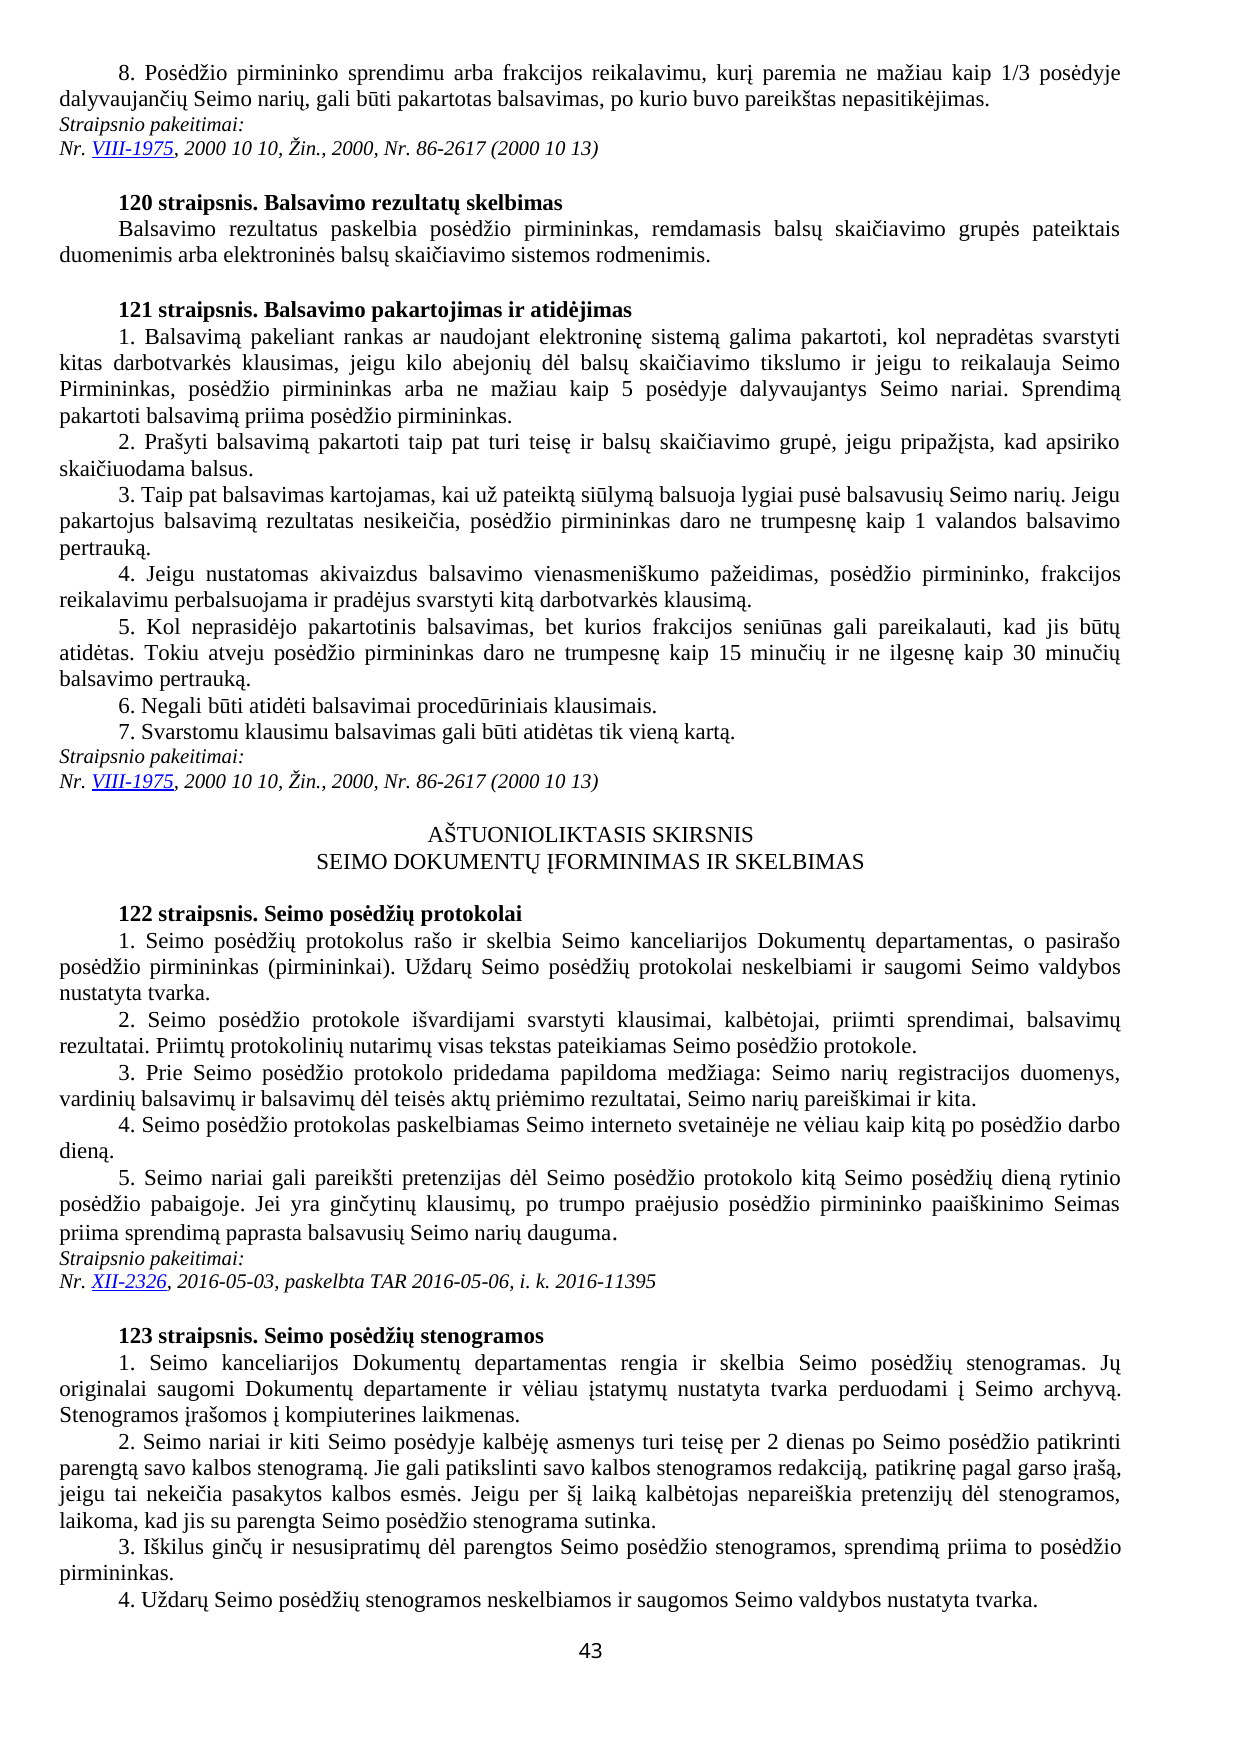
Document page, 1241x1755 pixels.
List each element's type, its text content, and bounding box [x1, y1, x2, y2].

text Nr. VIII-1975, 2000 10 10, Žin., 2000, Nr. 86-2617 (2000 10 13) [59, 136, 1122, 160]
text 120 straipsnis. Balsavimo rezultatų skelbimas [59, 189, 1122, 215]
text 3. Taip pat balsavimas kartojamas, kai už pateiktą siūlymą balsuoja lygiai pusė balsavusių Seimo narių. Jeigu pakartojus balsavimą rezultatas nesikeičia, posėdžio pirmininkas daro ne trumpesnę kaip 1 valandos balsavimo pertrauką. [59, 481, 1122, 560]
text Balsavimo rezultatus paskelbia posėdžio pirmininkas, remdamasis balsų skaičiavimo grupės pateiktais duomenimis arba elektroninės balsų skaičiavimo sistemos rodmenimis. [59, 215, 1122, 268]
text 7. Svarstomu klausimu balsavimas gali būti atidėtas tik vieną kartą. [59, 718, 1122, 744]
text Straipsnio pakeitimai: [59, 744, 1122, 768]
text 8. Posėdžio pirmininko sprendimu arba frakcijos reikalavimu, kurį paremia ne mažiau kaip 1/3 posėdyje dalyvaujančių Seimo narių, gali būti pakartotas balsavimas, po kurio buvo pareikštas nepasitikėjimas. [59, 59, 1122, 112]
text 1. Balsavimą pakeliant rankas ar naudojant elektroninę sistemą galima pakartoti, kol nepradėtas svarstyti kitas darbotvarkės klausimas, jeigu kilo abejonių dėl balsų skaičiavimo tikslumo ir jeigu to reikalauja Seimo Pirmininkas, posėdžio pirmininkas arba ne mažiau kaip 5 posėdyje dalyvaujantys Seimo nariai. Sprendimą pakartoti balsavimą priima posėdžio pirmininkas. [59, 323, 1122, 428]
text Nr. VIII-1975, 2000 10 10, Žin., 2000, Nr. 86-2617 (2000 10 13) [59, 768, 1122, 793]
text 4. Jeigu nustatomas akivaizdus balsavimo vienasmeniškumo pažeidimas, posėdžio pirmininko, frakcijos reikalavimu perbalsuojama ir pradėjus svarstyti kitą darbotvarkės klausimą. [59, 560, 1122, 613]
text Nr. XII-2326, 2016-05-03, paskelbta TAR 2016-05-06, i. k. 2016-11395 [59, 1269, 1122, 1293]
text 2. Seimo posėdžio protokole išvardijami svarstyti klausimai, kalbėtojai, priimti sprendimai, balsavimų rezultatai. Priimtų protokolinių nutarimų visas tekstas pateikiamas Seimo posėdžio protokole. [59, 1006, 1122, 1058]
text 2. Prašyti balsavimą pakartoti taip pat turi teisę ir balsų skaičiavimo grupė, jeigu pripažįsta, kad apsiriko skaičiuodama balsus. [59, 428, 1122, 481]
text SEIMO DOKUMENTŲ ĮFORMINIMAS IR SKELBIMAS [59, 848, 1122, 874]
text AŠTUONIOLIKTASIS SKIRSNIS [59, 821, 1122, 848]
text 122 straipsnis. Seimo posėdžių protokolai [59, 900, 1122, 927]
text 3. Iškilus ginčų ir nesusipratimų dėl parengtos Seimo posėdžio stenogramos, sprendimą priima to posėdžio pirmininkas. [59, 1533, 1122, 1586]
text 5. Kol neprasidėjo pakartotinis balsavimas, bet kurios frakcijos seniūnas gali pareikalauti, kad jis būtų atidėtas. Tokiu atveju posėdžio pirmininkas daro ne trumpesnę kaip 15 minučių ir ne ilgesnę kaip 30 minučių balsavimo pertrauką. [59, 613, 1122, 692]
text 123 straipsnis. Seimo posėdžių stenogramos [59, 1322, 1122, 1349]
text 5. Seimo nariai gali pareikšti pretenzijas dėl Seimo posėdžio protokolo kitą Seimo posėdžių dieną rytinio posėdžio pabaigoje. Jei yra ginčytinų klausimų, po trumpo praėjusio posėdžio pirmininko paaiškinimo Seimas priima sprendimą paprasta balsavusių Seimo narių dauguma. [59, 1164, 1122, 1245]
text 6. Negali būti atidėti balsavimai procedūriniais klausimais. [59, 692, 1122, 718]
text 2. Seimo nariai ir kiti Seimo posėdyje kalbėję asmenys turi teisę per 2 dienas po Seimo posėdžio patikrinti parengtą savo kalbos stenogramą. Jie gali patikslinti savo kalbos stenogramos redakciją, patikrinę pagal garso įrašą, jeigu tai nekeičia pasakytos kalbos esmės. Jeigu per šį laiką kalbėtojas nepareiškia pretenzijų dėl stenogramos, laikoma, kad jis su parengta Seimo posėdžio stenograma sutinka. [59, 1428, 1122, 1533]
text 1. Seimo posėdžių protokolus rašo ir skelbia Seimo kanceliarijos Dokumentų departamentas, o pasirašo posėdžio pirmininkas (pirmininkai). Uždarų Seimo posėdžių protokolai neskelbiami ir saugomi Seimo valdybos nustatyta tvarka. [59, 927, 1122, 1006]
text 4. Uždarų Seimo posėdžių stenogramos neskelbiamos ir saugomos Seimo valdybos nustatyta tvarka. [59, 1586, 1122, 1612]
text Straipsnio pakeitimai: [59, 112, 1122, 136]
text 4. Seimo posėdžio protokolas paskelbiamas Seimo interneto svetainėje ne vėliau kaip kitą po posėdžio darbo dieną. [59, 1111, 1122, 1164]
text 121 straipsnis. Balsavimo pakartojimas ir atidėjimas [59, 296, 1122, 323]
text Straipsnio pakeitimai: [59, 1245, 1122, 1269]
text 3. Prie Seimo posėdžio protokolo pridedama papildoma medžiaga: Seimo narių registracijos duomenys, vardinių balsavimų ir balsavimų dėl teisės aktų priėmimo rezultatai, Seimo narių pareiškimai ir kita. [59, 1058, 1122, 1111]
text 1. Seimo kanceliarijos Dokumentų departamentas rengia ir skelbia Seimo posėdžių stenogramas. Jų originalai saugomi Dokumentų departamente ir vėliau įstatymų nustatyta tvarka perduodami į Seimo archyvą. Stenogramos įrašomos į kompiuterines laikmenas. [59, 1349, 1122, 1428]
